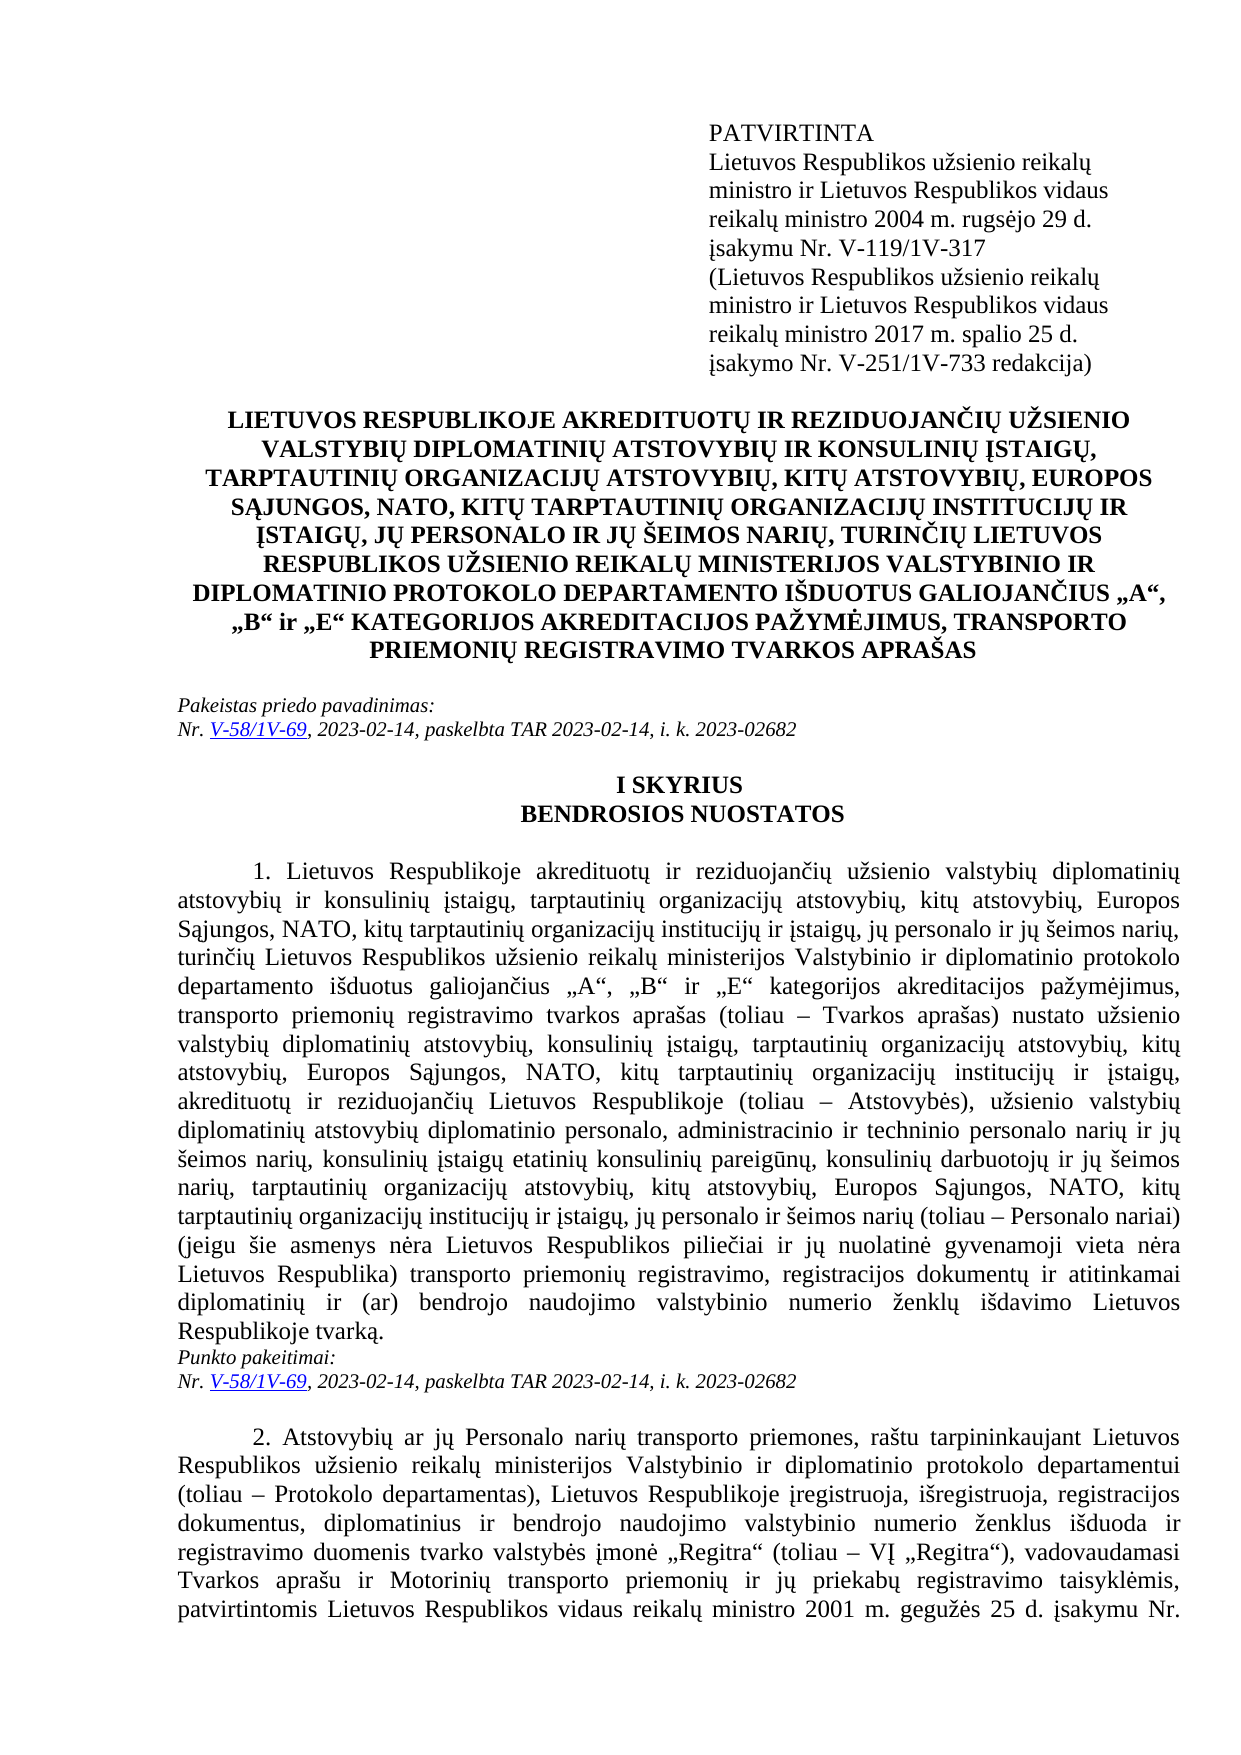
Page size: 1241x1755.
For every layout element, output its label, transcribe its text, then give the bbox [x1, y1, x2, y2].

text įsakymu Nr. V-119/1V-317 [709, 233, 1181, 262]
text PATVIRTINTA [627, 118, 1181, 147]
text Nr. V-58/1V-69, 2023-02-14, paskelbta TAR 2023-02-14, i. k. 2023-02682 [177, 1369, 1181, 1393]
text įsakymo Nr. V-251/1V-733 redakcija) [709, 348, 1181, 377]
text reikalų ministro 2017 m. spalio 25 d. [709, 319, 1181, 348]
text (Lietuvos Respublikos užsienio reikalų [709, 262, 1181, 291]
text LIETUVOS RESPUBLIKOJE AKREDITUOTŲ IR REZIDUOJANČIŲ UŽSIENIO VALSTYBIŲ DIPLOMATINIŲ ATSTOVYBIŲ IR KONSULINIŲ ĮSTAIGŲ, TARPTAUTINIŲ ORGANIZACIJŲ ATSTOVYBIŲ, KITŲ ATSTOVYBIŲ, EUROPOS SĄJUNGOS, NATO, KITŲ TARPTAUTINIŲ ORGANIZACIJŲ INSTITUCIJŲ IR ĮSTAIGŲ, JŲ PERSONALO IR JŲ ŠEIMOS NARIŲ, TURINČIŲ LIETUVOS RESPUBLIKOS UŽSIENIO REIKALŲ MINISTERIJOS VALSTYBINIO IR DIPLOMATINIO PROTOKOLO DEPARTAMENTO IŠDUOTUS GALIOJANČIUS „A“, „B“ ir „E“ KATEGORIJOS AKREDITACIJOS PAŽYMĖJIMUS, TRANSPORTO PRIEMONIŲ REGISTRAVIMO TVARKOS APRAŠAS [177, 406, 1181, 664]
text BENDROSIOS NUOSTATOS [177, 799, 1181, 827]
text 1. Lietuvos Respublikoje akredituotų ir reziduojančių užsienio valstybių diplomatinių atstovybių ir konsulinių įstaigų, tarptautinių organizacijų atstovybių, kitų atstovybių, Europos Sąjungos, NATO, kitų tarptautinių organizacijų institucijų ir įstaigų, jų personalo ir jų šeimos narių, turinčių Lietuvos Respublikos užsienio reikalų ministerijos Valstybinio ir diplomatinio protokolo departamento išduotus galiojančius „A“, „B“ ir „E“ kategorijos akreditacijos pažymėjimus, transporto priemonių registravimo tvarkos aprašas (toliau – Tvarkos aprašas) nustato užsienio valstybių diplomatinių atstovybių, konsulinių įstaigų, tarptautinių organizacijų atstovybių, kitų atstovybių, Europos Sąjungos, NATO, kitų tarptautinių organizacijų institucijų ir įstaigų, akredituotų ir reziduojančių Lietuvos Respublikoje (toliau – Atstovybės), užsienio valstybių diplomatinių atstovybių diplomatinio personalo, administracinio ir techninio personalo narių ir jų šeimos narių, konsulinių įstaigų etatinių konsulinių pareigūnų, konsulinių darbuotojų ir jų šeimos narių, tarptautinių organizacijų atstovybių, kitų atstovybių, Europos Sąjungos, NATO, kitų tarptautinių organizacijų institucijų ir įstaigų, jų personalo ir šeimos narių (toliau – Personalo nariai) (jeigu šie asmenys nėra Lietuvos Respublikos piliečiai ir jų nuolatinė gyvenamoji vieta nėra Lietuvos Respublika) transporto priemonių registravimo, registracijos dokumentų ir atitinkamai diplomatinių ir (ar) bendrojo naudojimo valstybinio numerio ženklų išdavimo Lietuvos Respublikoje tvarką. [177, 856, 1181, 1345]
text Lietuvos Respublikos užsienio reikalų [709, 147, 1181, 176]
text ministro ir Lietuvos Respublikos vidaus [709, 291, 1181, 319]
text Pakeistas priedo pavadinimas: [177, 693, 1181, 717]
text 2. Atstovybių ar jų Personalo narių transporto priemones, raštu tarpininkaujant Lietuvos Respublikos užsienio reikalų ministerijos Valstybinio ir diplomatinio protokolo departamentui (toliau – Protokolo departamentas), Lietuvos Respublikoje įregistruoja, išregistruoja, registracijos dokumentus, diplomatinius ir bendrojo naudojimo valstybinio numerio ženklus išduoda ir registravimo duomenis tvarko valstybės įmonė „Regitra“ (toliau – VĮ „Regitra“), vadovaudamasi Tvarkos aprašu ir Motorinių transporto priemonių ir jų priekabų registravimo taisyklėmis, patvirtintomis Lietuvos Respublikos vidaus reikalų ministro 2001 m. gegužės 25 d. įsakymu Nr. [177, 1422, 1181, 1623]
text reikalų ministro 2004 m. rugsėjo 29 d. [709, 204, 1181, 233]
text I SKYRIUS [177, 770, 1181, 799]
text Nr. V-58/1V-69, 2023-02-14, paskelbta TAR 2023-02-14, i. k. 2023-02682 [177, 717, 1181, 741]
text Punkto pakeitimai: [177, 1345, 1181, 1369]
text ministro ir Lietuvos Respublikos vidaus [709, 176, 1181, 204]
